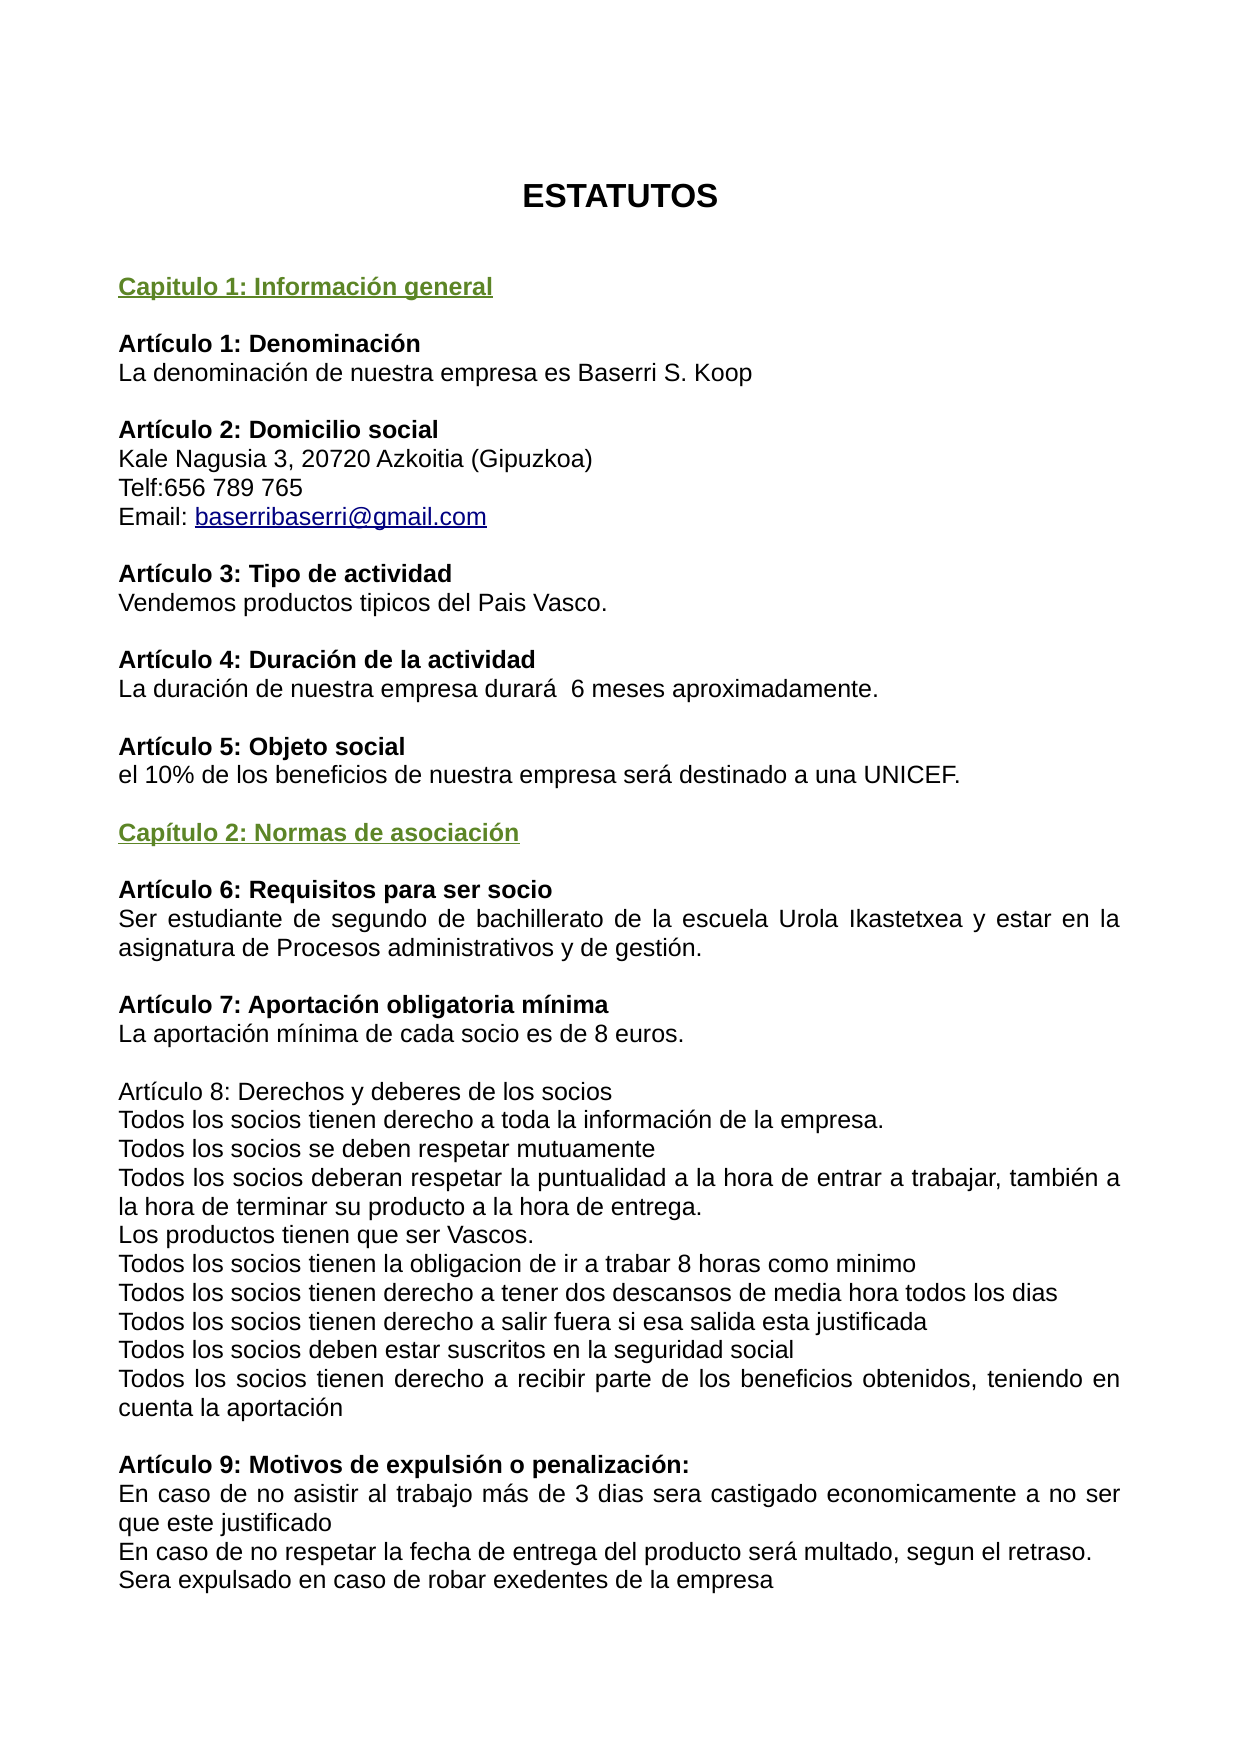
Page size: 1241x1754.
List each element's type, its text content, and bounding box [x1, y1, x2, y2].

text En caso de no asistir al trabajo más de 3 dias sera castigado economicamente a no ser que este justificado [118, 1479, 1122, 1537]
text La aportación mínima de cada socio es de 8 euros. [118, 1019, 1122, 1048]
text Sera expulsado en caso de robar exedentes de la empresa [118, 1565, 1122, 1594]
text Todos los socios se deben respetar mutuamente [118, 1134, 1122, 1163]
text Los productos tienen que ser Vascos. [118, 1220, 1122, 1249]
text el 10% de los beneficios de nuestra empresa será destinado a una UNICEF. [118, 760, 1122, 789]
text Artículo 9: Motivos de expulsión o penalización: [118, 1450, 1122, 1479]
text La denominación de nuestra empresa es Baserri S. Koop [118, 358, 1122, 387]
text Artículo 4: Duración de la actividad [118, 645, 1122, 674]
text Ser estudiante de segundo de bachillerato de la escuela Urola Ikastetxea y estar en la asignatura de Procesos administrativos y de gestión. [118, 904, 1122, 962]
text Capitulo 1: Información general [118, 272, 1122, 300]
text Todos los socios tienen derecho a recibir parte de los beneficios obtenidos, teniendo en cuenta la aportación [118, 1364, 1122, 1422]
text Artículo 8: Derechos y deberes de los socios [118, 1077, 1122, 1105]
text Todos los socios deben estar suscritos en la seguridad social [118, 1335, 1122, 1364]
text Artículo 2: Domicilio social [118, 415, 1122, 444]
text Artículo 3: Tipo de actividad [118, 559, 1122, 588]
text Todos los socios tienen derecho a tener dos descansos de media hora todos los dias [118, 1278, 1122, 1307]
text Artículo 5: Objeto social [118, 732, 1122, 760]
text Todos los socios tienen la obligacion de ir a trabar 8 horas como minimo [118, 1249, 1122, 1278]
text Todos los socios tienen derecho a salir fuera si esa salida esta justificada [118, 1307, 1122, 1335]
text Capítulo 2: Normas de asociación [118, 818, 1122, 847]
text La duración de nuestra empresa durará 6 meses aproximadamente. [118, 674, 1122, 703]
text ESTATUTOS [118, 176, 1122, 214]
text Todos los socios deberan respetar la puntualidad a la hora de entrar a trabajar, también a la hora de terminar su producto a la hora de entrega. [118, 1163, 1122, 1220]
text Kale Nagusia 3, 20720 Azkoitia (Gipuzkoa) [118, 444, 1122, 473]
text Email: baserribaserri@gmail.com [118, 502, 1122, 530]
text En caso de no respetar la fecha de entrega del producto será multado, segun el retraso. [118, 1537, 1122, 1565]
text Artículo 7: Aportación obligatoria mínima [118, 990, 1122, 1019]
text Artículo 6: Requisitos para ser socio [118, 875, 1122, 904]
text Vendemos productos tipicos del Pais Vasco. [118, 588, 1122, 617]
text Telf:656 789 765 [118, 473, 1122, 502]
text Todos los socios tienen derecho a toda la información de la empresa. [118, 1105, 1122, 1134]
text Artículo 1: Denominación [118, 329, 1122, 358]
